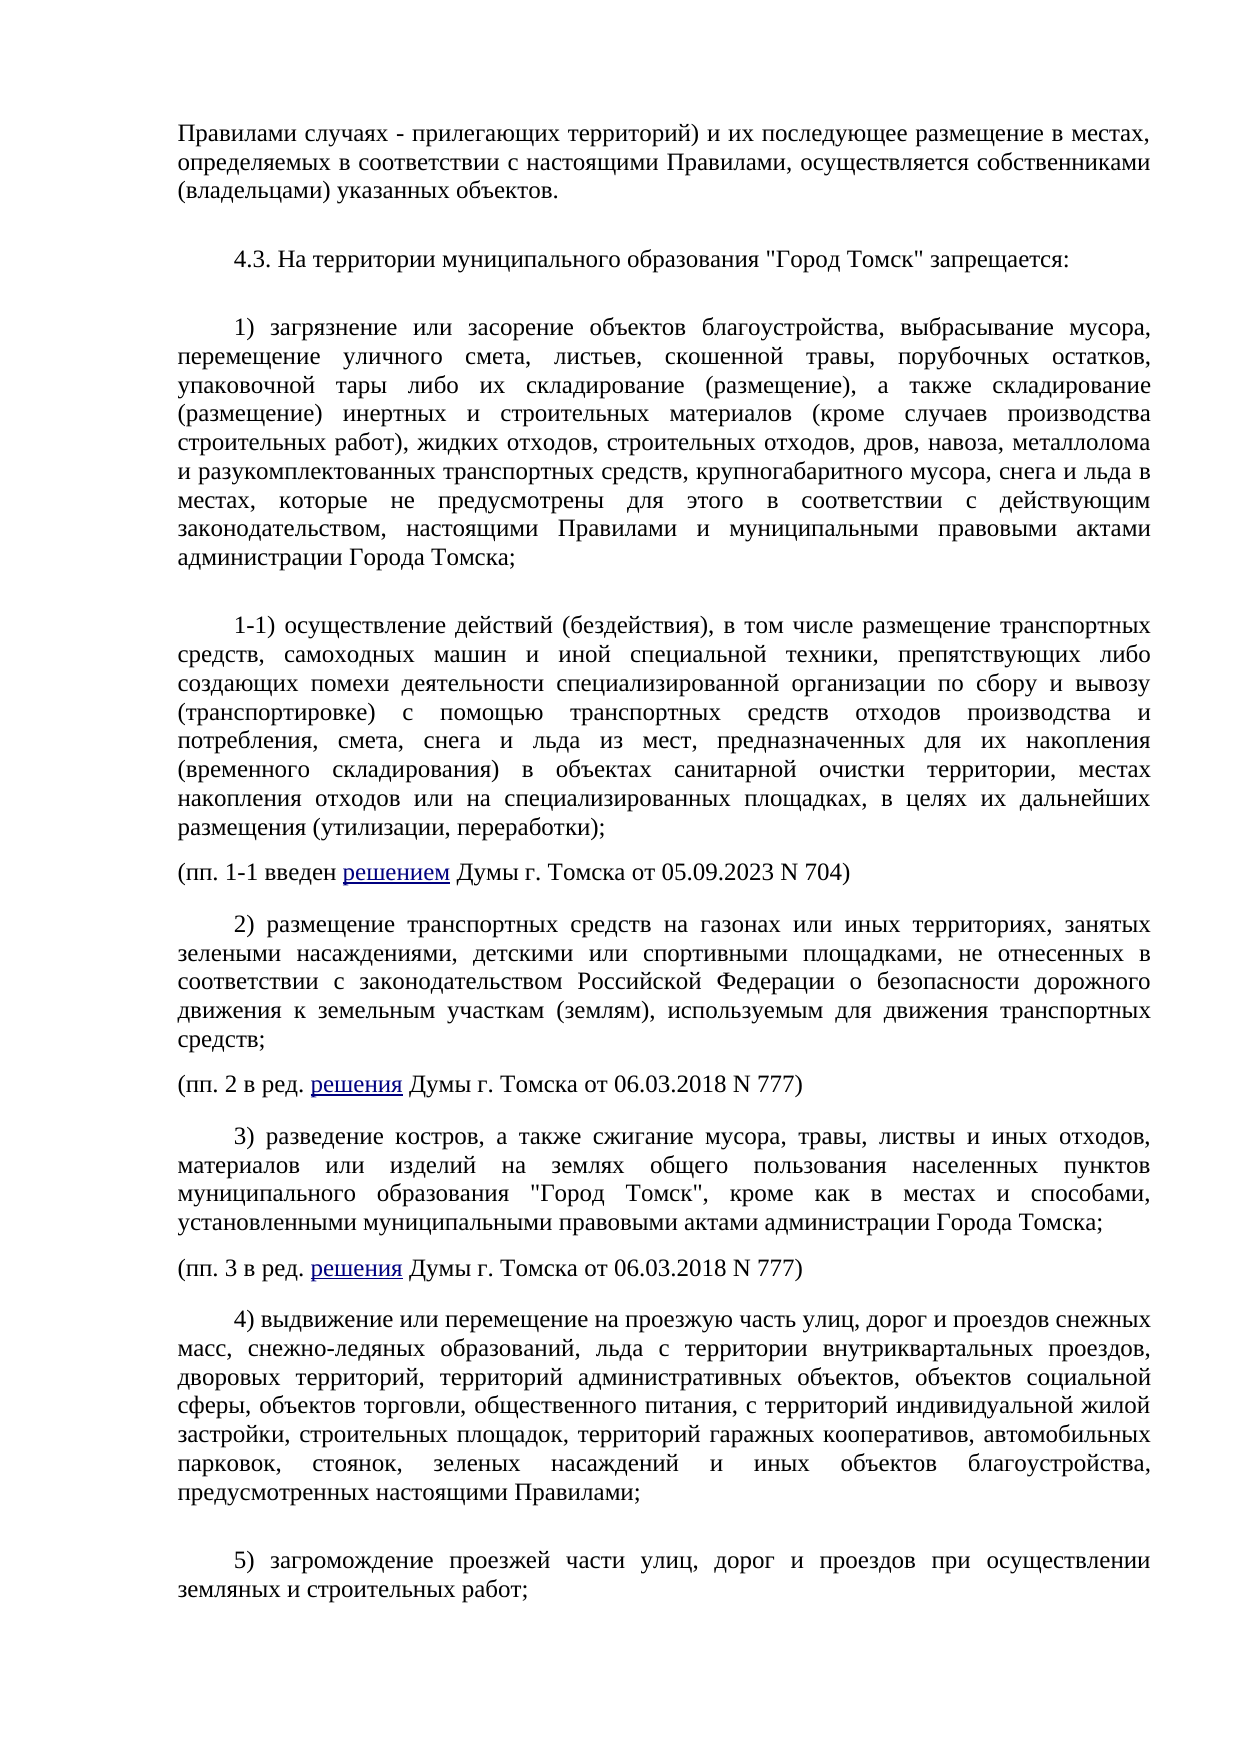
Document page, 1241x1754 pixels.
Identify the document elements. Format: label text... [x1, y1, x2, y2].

text Правилами случаях - прилегающих территорий) и их последующее размещение в местах, определяемых в соответствии с настоящими Правилами, осуществляется собственниками (владельцами) указанных объектов. [177, 118, 1152, 204]
text 2) размещение транспортных средств на газонах или иных территориях, занятых зелеными насаждениями, детскими или спортивными площадками, не отнесенных в соответствии с законодательством Российской Федерации о безопасности дорожного движения к земельным участкам (землям), используемым для движения транспортных средств; [177, 909, 1152, 1053]
text 1-1) осуществление действий (бездействия), в том числе размещение транспортных средств, самоходных машин и иной специальной техники, препятствующих либо создающих помехи деятельности специализированной организации по сбору и вывозу (транспортировке) с помощью транспортных средств отходов производства и потребления, смета, снега и льда из мест, предназначенных для их накопления (временного складирования) в объектах санитарной очистки территории, местах накопления отходов или на специализированных площадках, в целях их дальнейших размещения (утилизации, переработки); [177, 611, 1152, 841]
text (пп. 2 в ред. решения Думы г. Томска от 06.03.2018 N 777) [177, 1069, 1152, 1098]
text 4.3. На территории муниципального образования "Город Томск" запрещается: [177, 244, 1152, 273]
text 4) выдвижение или перемещение на проезжую часть улиц, дорог и проездов снежных масс, снежно-ледяных образований, льда с территории внутриквартальных проездов, дворовых территорий, территорий административных объектов, объектов социальной сферы, объектов торговли, общественного питания, с территорий индивидуальной жилой застройки, строительных площадок, территорий гаражных кооперативов, автомобильных парковок, стоянок, зеленых насаждений и иных объектов благоустройства, предусмотренных настоящими Правилами; [177, 1304, 1152, 1506]
text 5) загромождение проезжей части улиц, дорог и проездов при осуществлении земляных и строительных работ; [177, 1545, 1152, 1603]
text 1) загрязнение или засорение объектов благоустройства, выбрасывание мусора, перемещение уличного смета, листьев, скошенной травы, порубочных остатков, упаковочной тары либо их складирование (размещение), а также складирование (размещение) инертных и строительных материалов (кроме случаев производства строительных работ), жидких отходов, строительных отходов, дров, навоза, металлолома и разукомплектованных транспортных средств, крупногабаритного мусора, снега и льда в местах, которые не предусмотрены для этого в соответствии с действующим законодательством, настоящими Правилами и муниципальными правовыми актами администрации Города Томска; [177, 312, 1152, 571]
text 3) разведение костров, а также сжигание мусора, травы, листвы и иных отходов, материалов или изделий на землях общего пользования населенных пунктов муниципального образования "Город Томск", кроме как в местах и способами, установленными муниципальными правовыми актами администрации Города Томска; [177, 1121, 1152, 1236]
text (пп. 3 в ред. решения Думы г. Томска от 06.03.2018 N 777) [177, 1253, 1152, 1281]
text (пп. 1-1 введен решением Думы г. Томска от 05.09.2023 N 704) [177, 857, 1152, 886]
